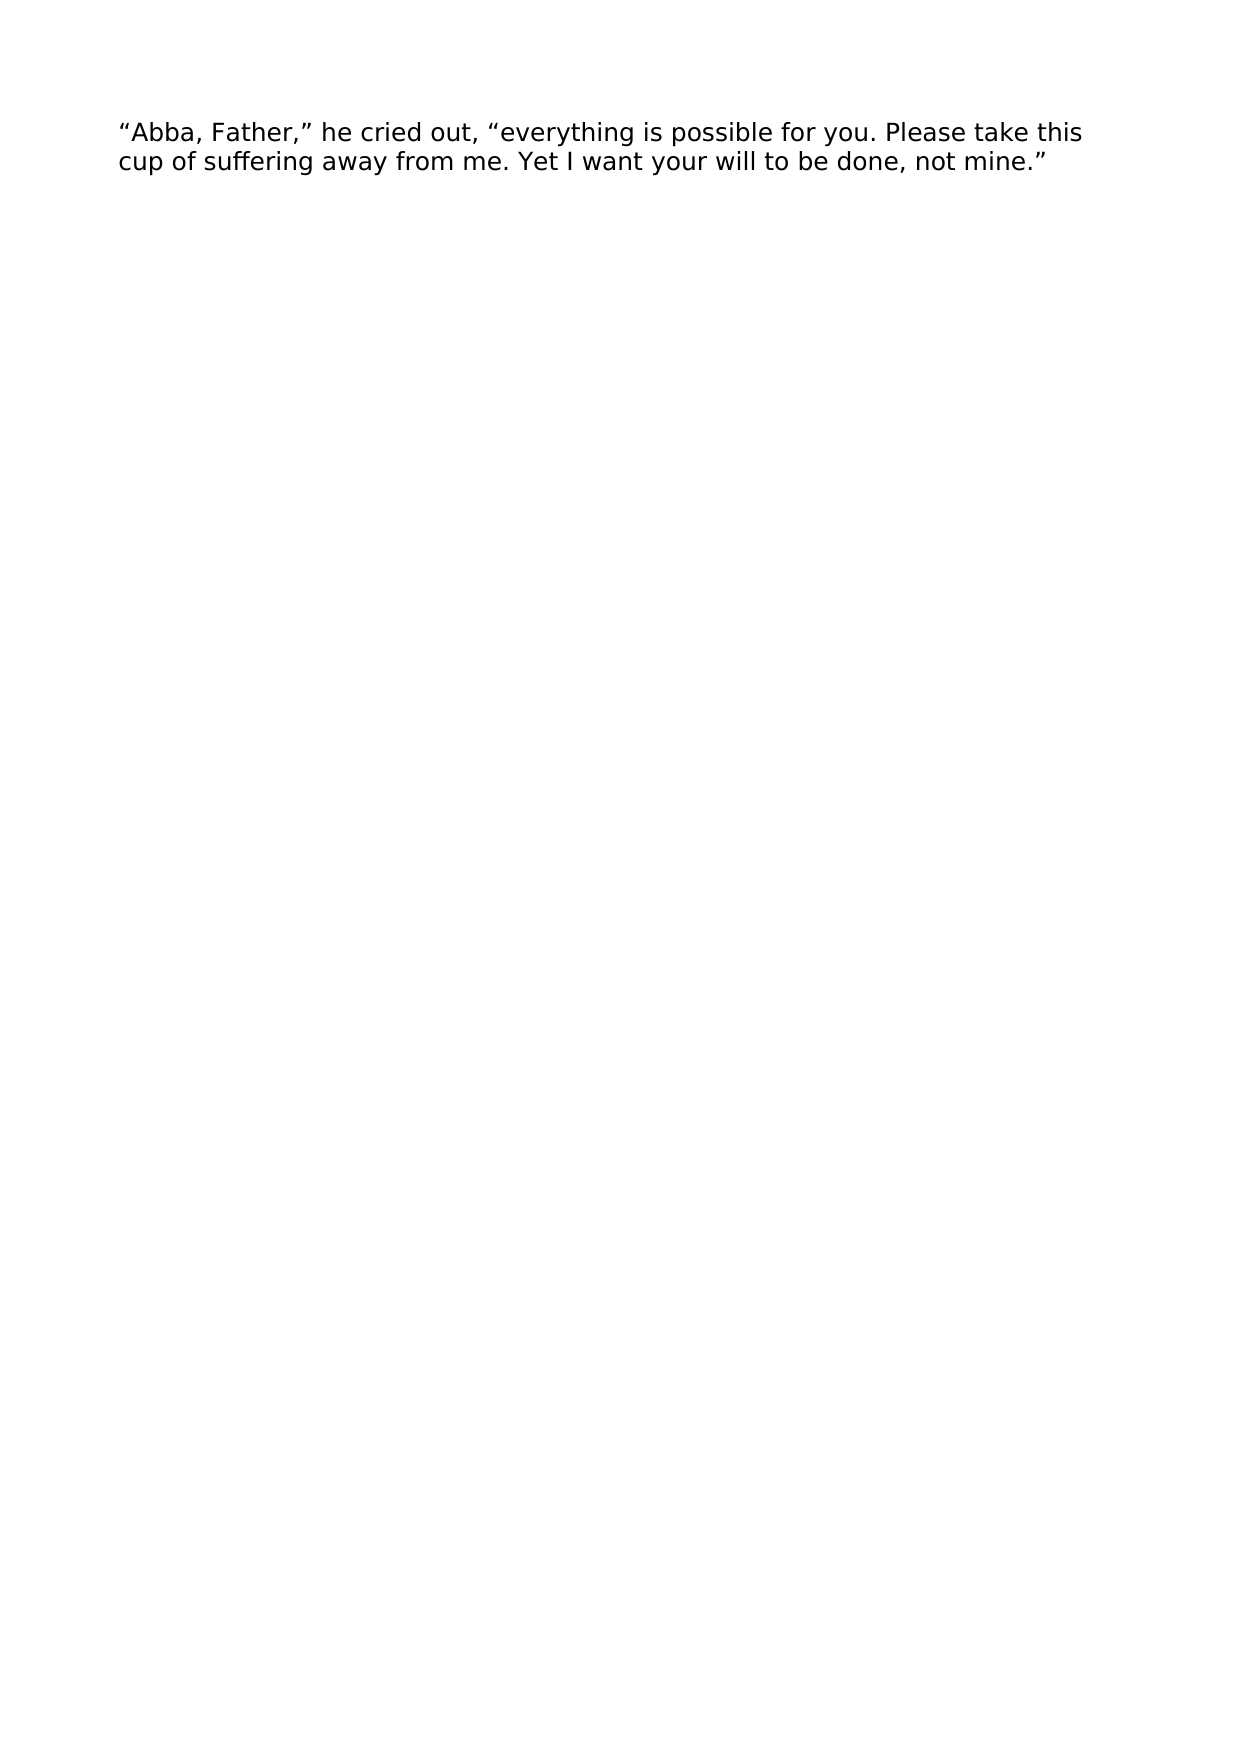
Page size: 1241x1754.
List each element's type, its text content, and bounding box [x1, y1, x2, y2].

text “Abba, Father,” he cried out, “everything is possible for you. Please take this cup of suffering away from me. Yet I want your will to be done, not mine.” [118, 118, 1122, 176]
